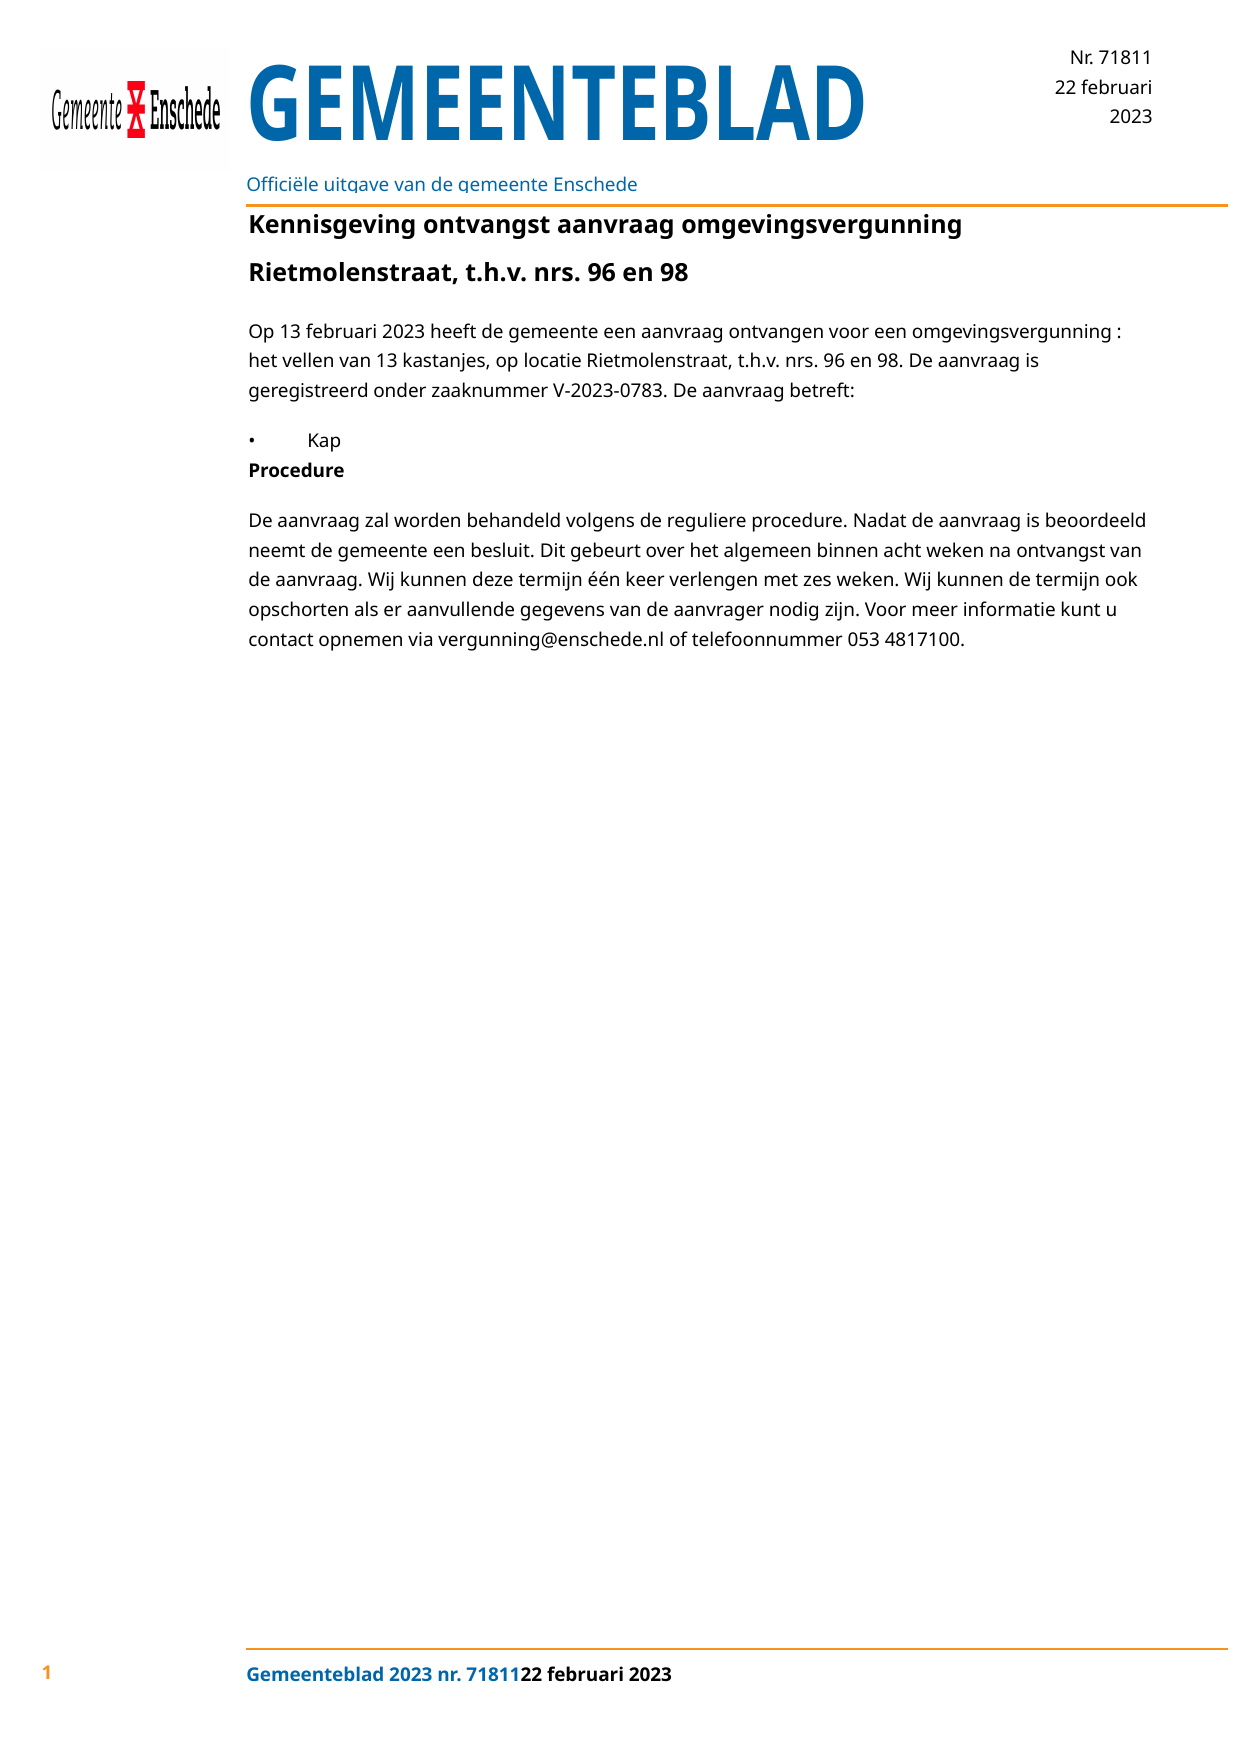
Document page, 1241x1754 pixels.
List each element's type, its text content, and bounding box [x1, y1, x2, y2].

text De aanvraag zal worden behandeld volgens de reguliere procedure. Nadat de aanvraag is beoordeeld neemt de gemeente een besluit. Dit gebeurt over het algemeen binnen acht weken na ontvangst van de aanvraag. Wij kunnen deze termijn één keer verlengen met zes weken. Wij kunnen de termijn ook opschorten als er aanvullende gegevens van de aanvrager nodig zijn. Voor meer informatie kunt u contact opnemen via vergunning@enschede.nl of telefoonnummer 053 4817100. [248, 507, 1152, 652]
list Kap [248, 427, 1152, 453]
text Op 13 februari 2023 heeft de gemeente een aanvraag ontvangen voor een omgevingsvergunning : het vellen van 13 kastanjes, op locatie Rietmolenstraat, t.h.v. nrs. 96 en 98. De aanvraag is geregistreerd onder zaaknummer V-2023-0783. De aanvraag betreft: [248, 318, 1152, 403]
picture [41, 47, 231, 172]
text Procedure [248, 457, 1152, 483]
text Kennisgeving ontvangst aanvraag omgevingsvergunning Rietmolenstraat, t.h.v. nrs. 96 en 98 [248, 207, 1152, 288]
